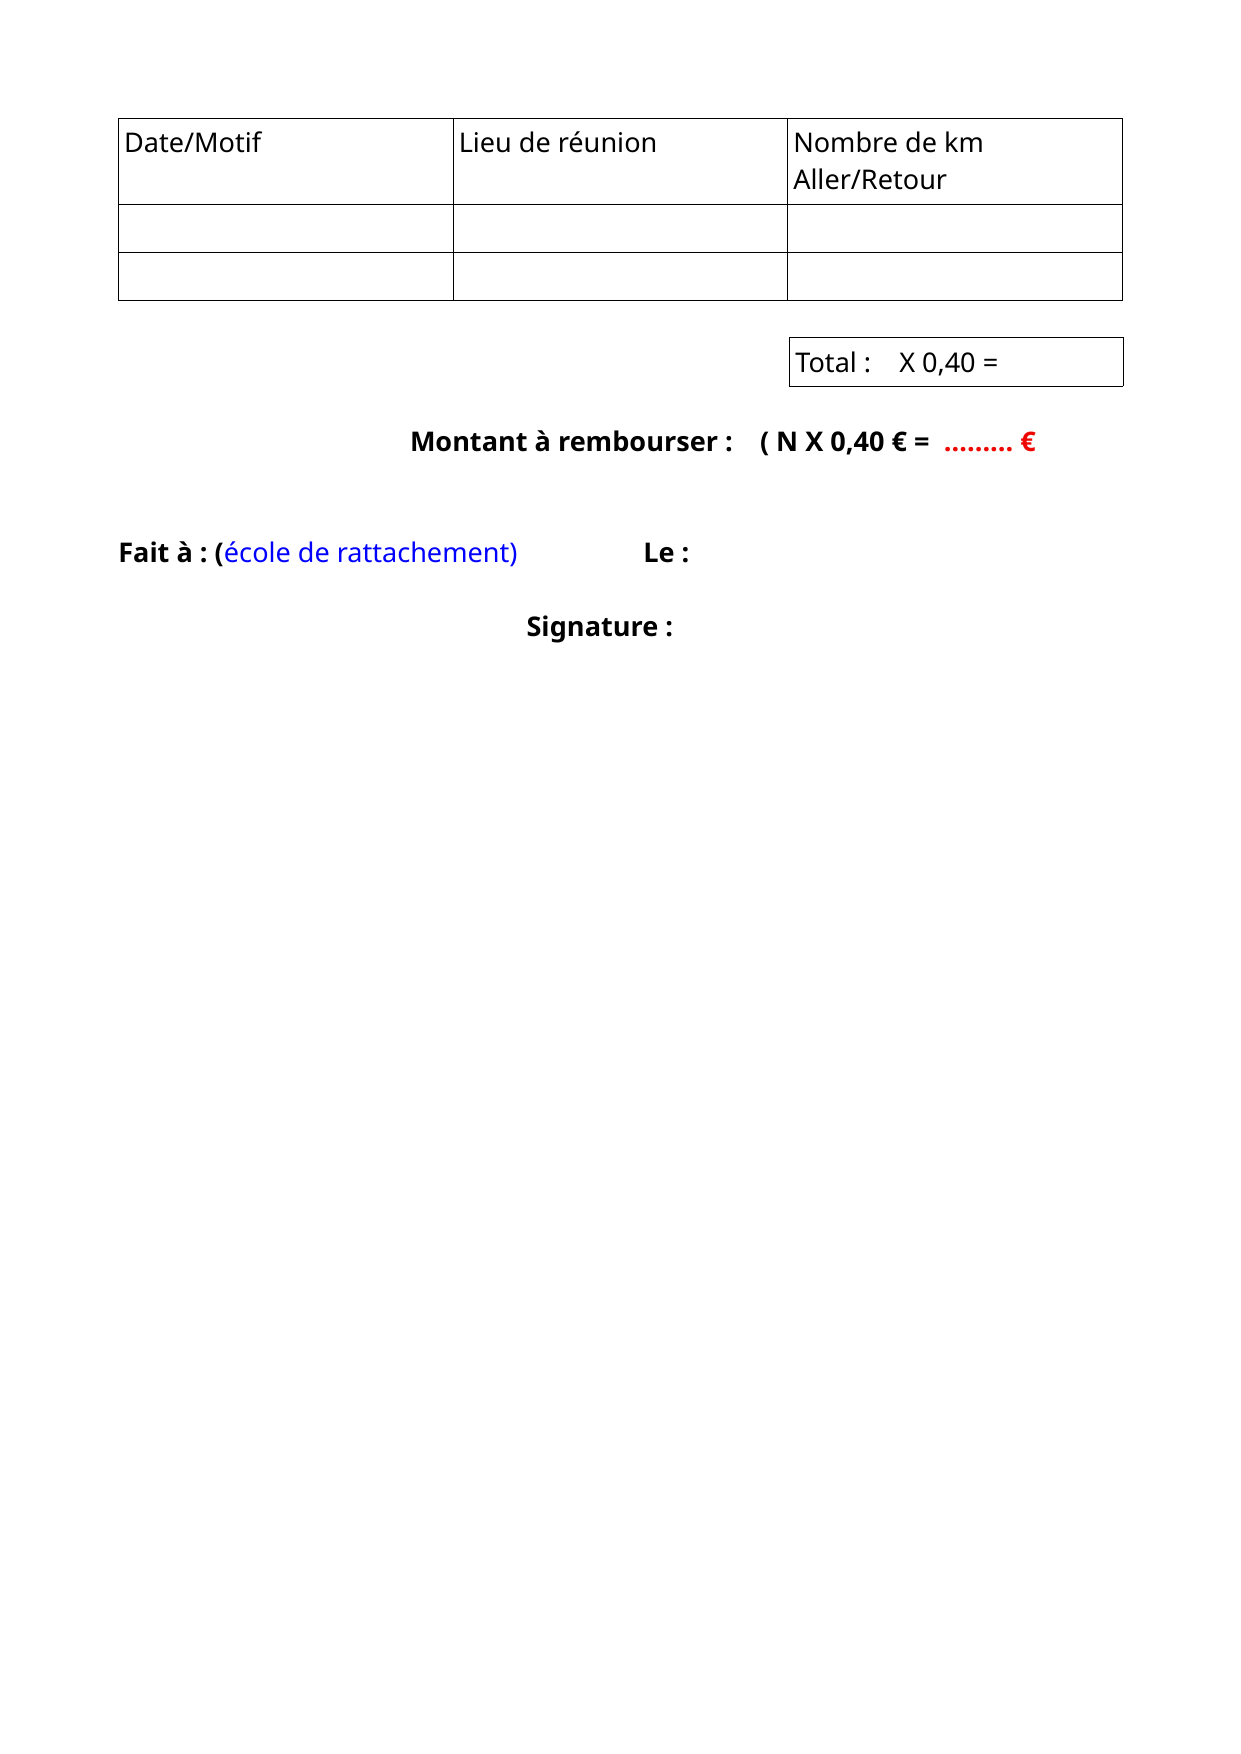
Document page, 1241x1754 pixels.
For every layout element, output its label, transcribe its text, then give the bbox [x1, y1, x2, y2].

table_cell [454, 205, 787, 252]
table_cell [119, 253, 453, 300]
table_header Nombre de km Aller/Retour [788, 119, 1122, 203]
table_header Total : X 0,40 = [790, 338, 1123, 386]
table_header Date/Motif [119, 119, 453, 203]
text Montant à rembourser : ( N X 0,40 € = …...... € [118, 423, 1122, 459]
table_cell [788, 253, 1122, 300]
table_cell [788, 205, 1122, 252]
text Fait à : (école de rattachement) Le : [118, 533, 1122, 570]
table_cell [454, 253, 787, 300]
table_header Lieu de réunion [454, 119, 787, 203]
table_cell [119, 205, 453, 252]
text Signature : [118, 607, 1122, 644]
